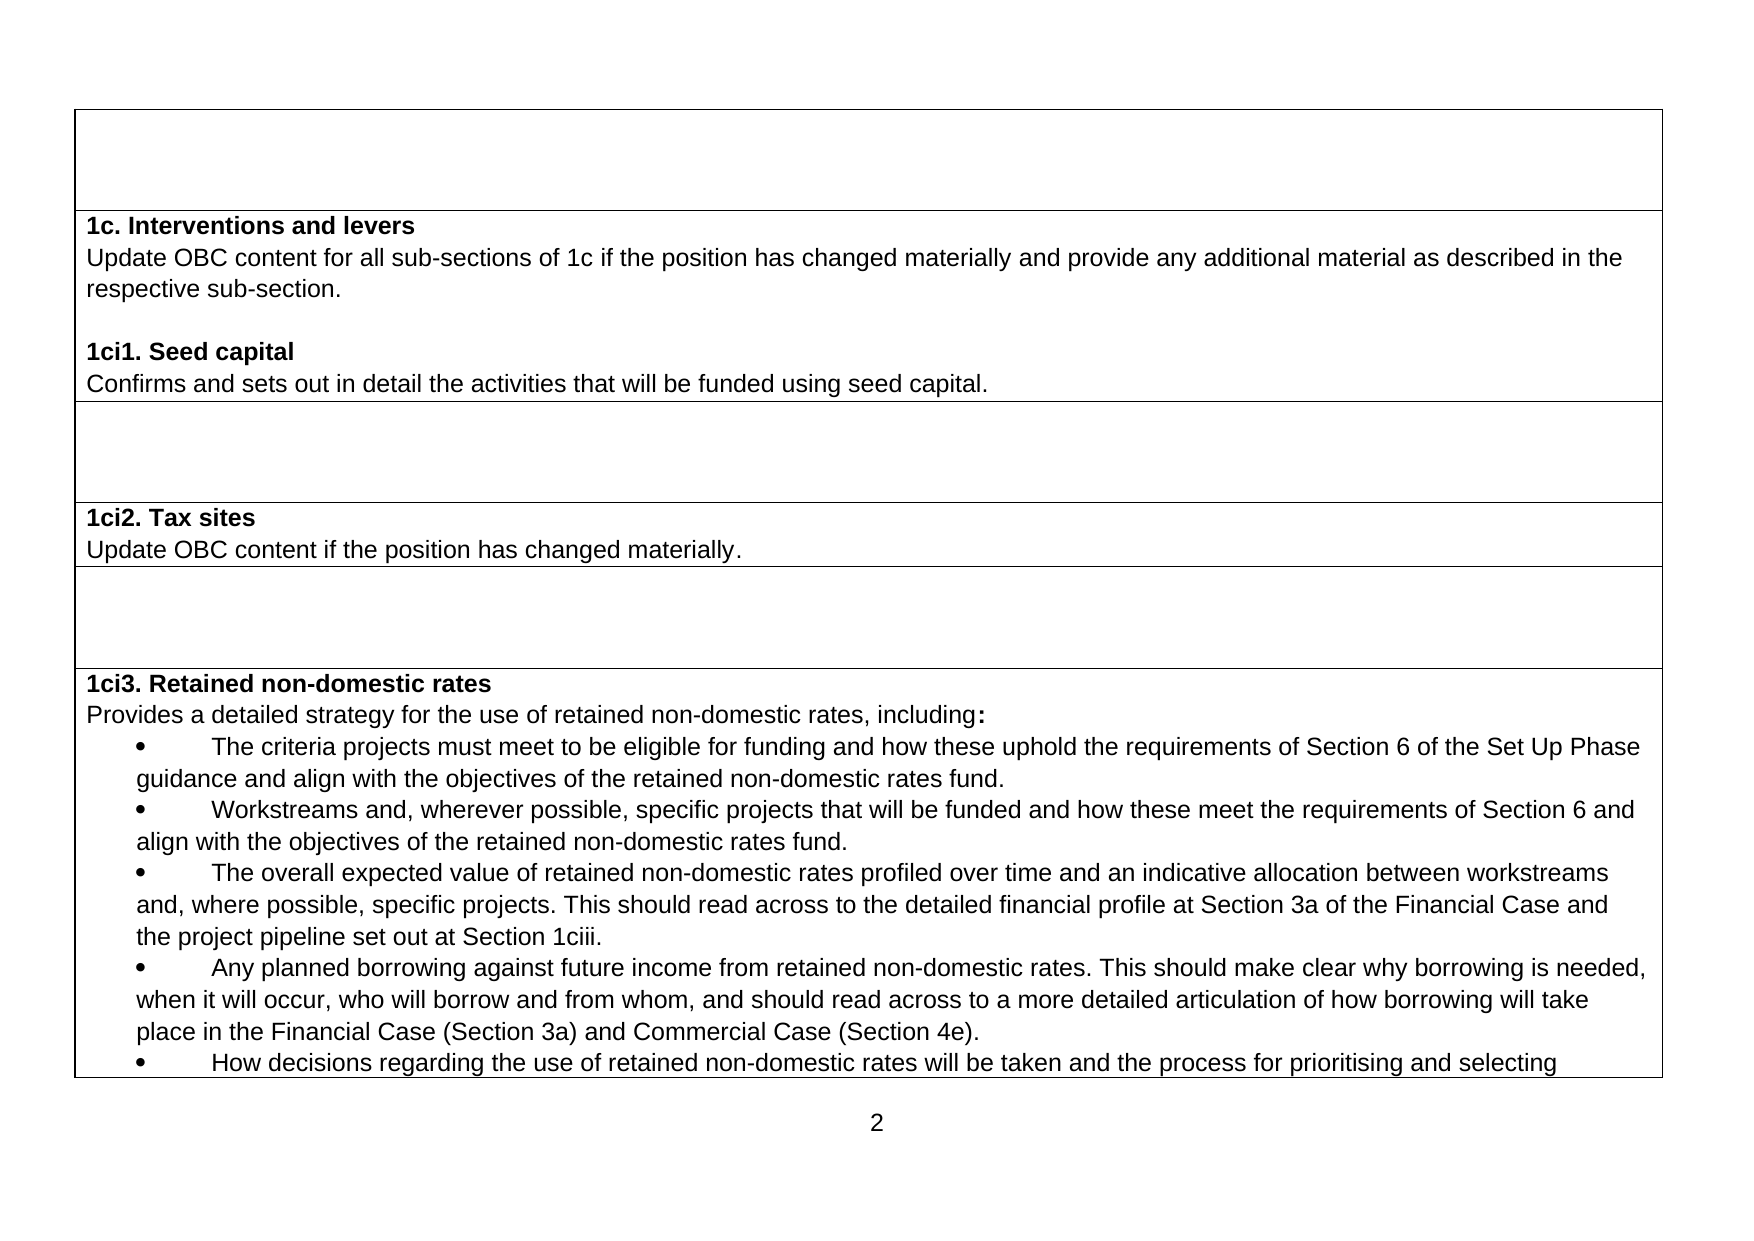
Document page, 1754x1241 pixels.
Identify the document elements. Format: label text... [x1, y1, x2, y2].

table_cell 1ci2. Tax sites Update OBC content if the position has changed materially. [76, 503, 1662, 566]
table_cell 1c. Interventions and levers Update OBC content for all sub-sections of 1c if the position has changed materially and provide any additional material as described in the respective sub-section. 1ci1. Seed capital Confirms and sets out in detail the activities that will be funded using seed capital. [76, 211, 1662, 401]
table_cell [76, 402, 1662, 502]
table_cell 1ci3. Retained non-domestic rates Provides a detailed strategy for the use of retained non-domestic rates, including: The criteria projects must meet to be eligible for funding and how these uphold the requirements of Section 6 of the Set Up Phase guidance and align with the objectives of the retained non-domestic rates fund. Workstreams and, wherever possible, specific projects that will be funded and how these meet the requirements of Section 6 and align with the objectives of the retained non-domestic rates fund. The overall expected value of retained non-domestic rates profiled over time and an indicative allocation between workstreams and, where possible, specific projects. This should read across to the detailed financial profile at Section 3a of the Financial Case and the project pipeline set out at Section 1ciii. Any planned borrowing against future income from retained non-domestic rates. This should make clear why borrowing is needed, when it will occur, who will borrow and from whom, and should read across to a more detailed articulation of how borrowing will take place in the Financial Case (Section 3a) and Commercial Case (Section 4e). How decisions regarding the use of retained non-domestic rates will be taken and the process for prioritising and selecting [76, 669, 1662, 1077]
table_cell [76, 110, 1662, 210]
table_cell [76, 567, 1662, 668]
